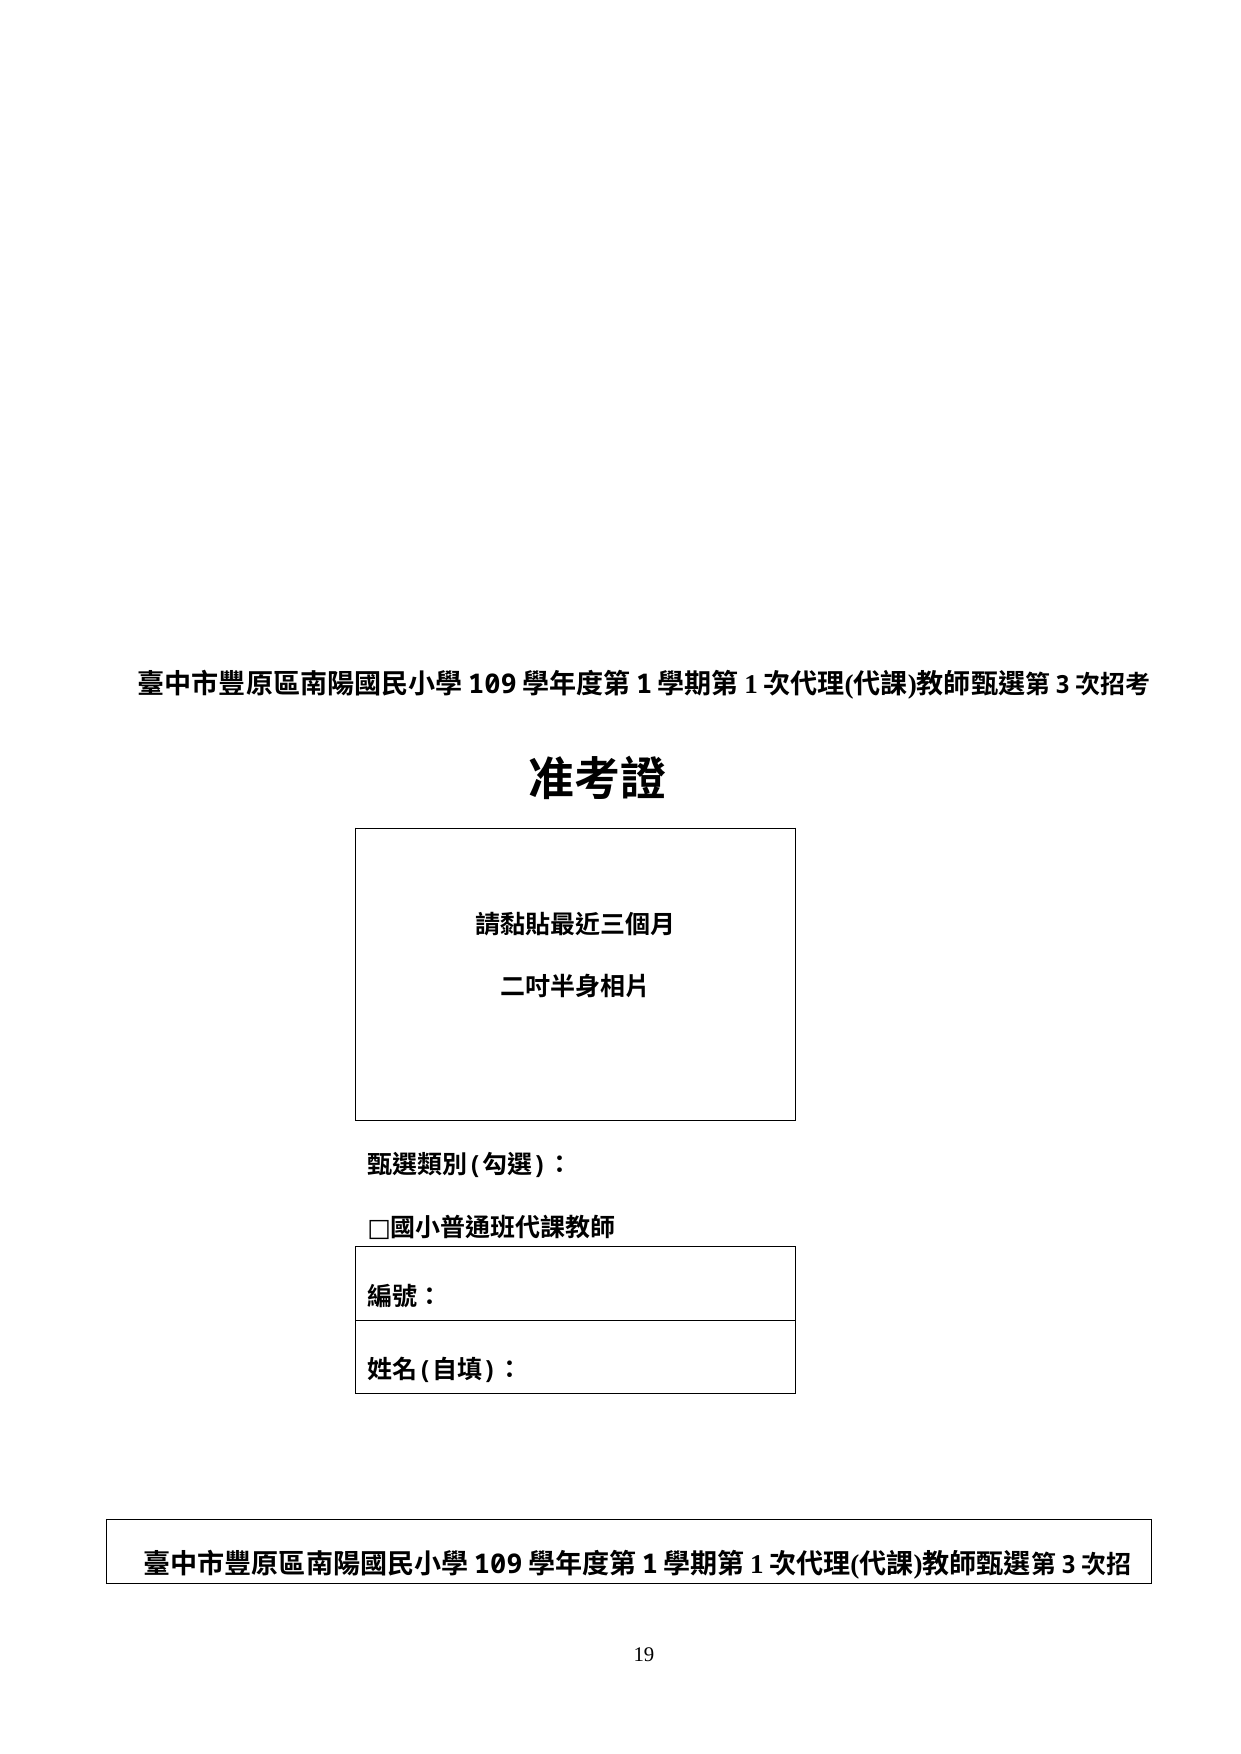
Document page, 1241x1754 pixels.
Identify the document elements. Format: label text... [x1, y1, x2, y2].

table_cell 編號： [356, 1247, 795, 1320]
text 准考證 [106, 702, 1181, 827]
text 臺中市豐原區南陽國民小學109學年度第1學期第1次代理(代課)教師甄選第3次招考 [106, 640, 1181, 702]
table_header 請黏貼最近三個月 二吋半身相片 [356, 829, 795, 1120]
table_header 臺中市豐原區南陽國民小學109學年度第1學期第1次代理(代課)教師甄選第3次招 [107, 1520, 1151, 1582]
table_cell 甄選類別(勾選)： □國小普通班代課教師 [356, 1121, 795, 1246]
table_cell 姓名(自填)： [356, 1321, 795, 1393]
